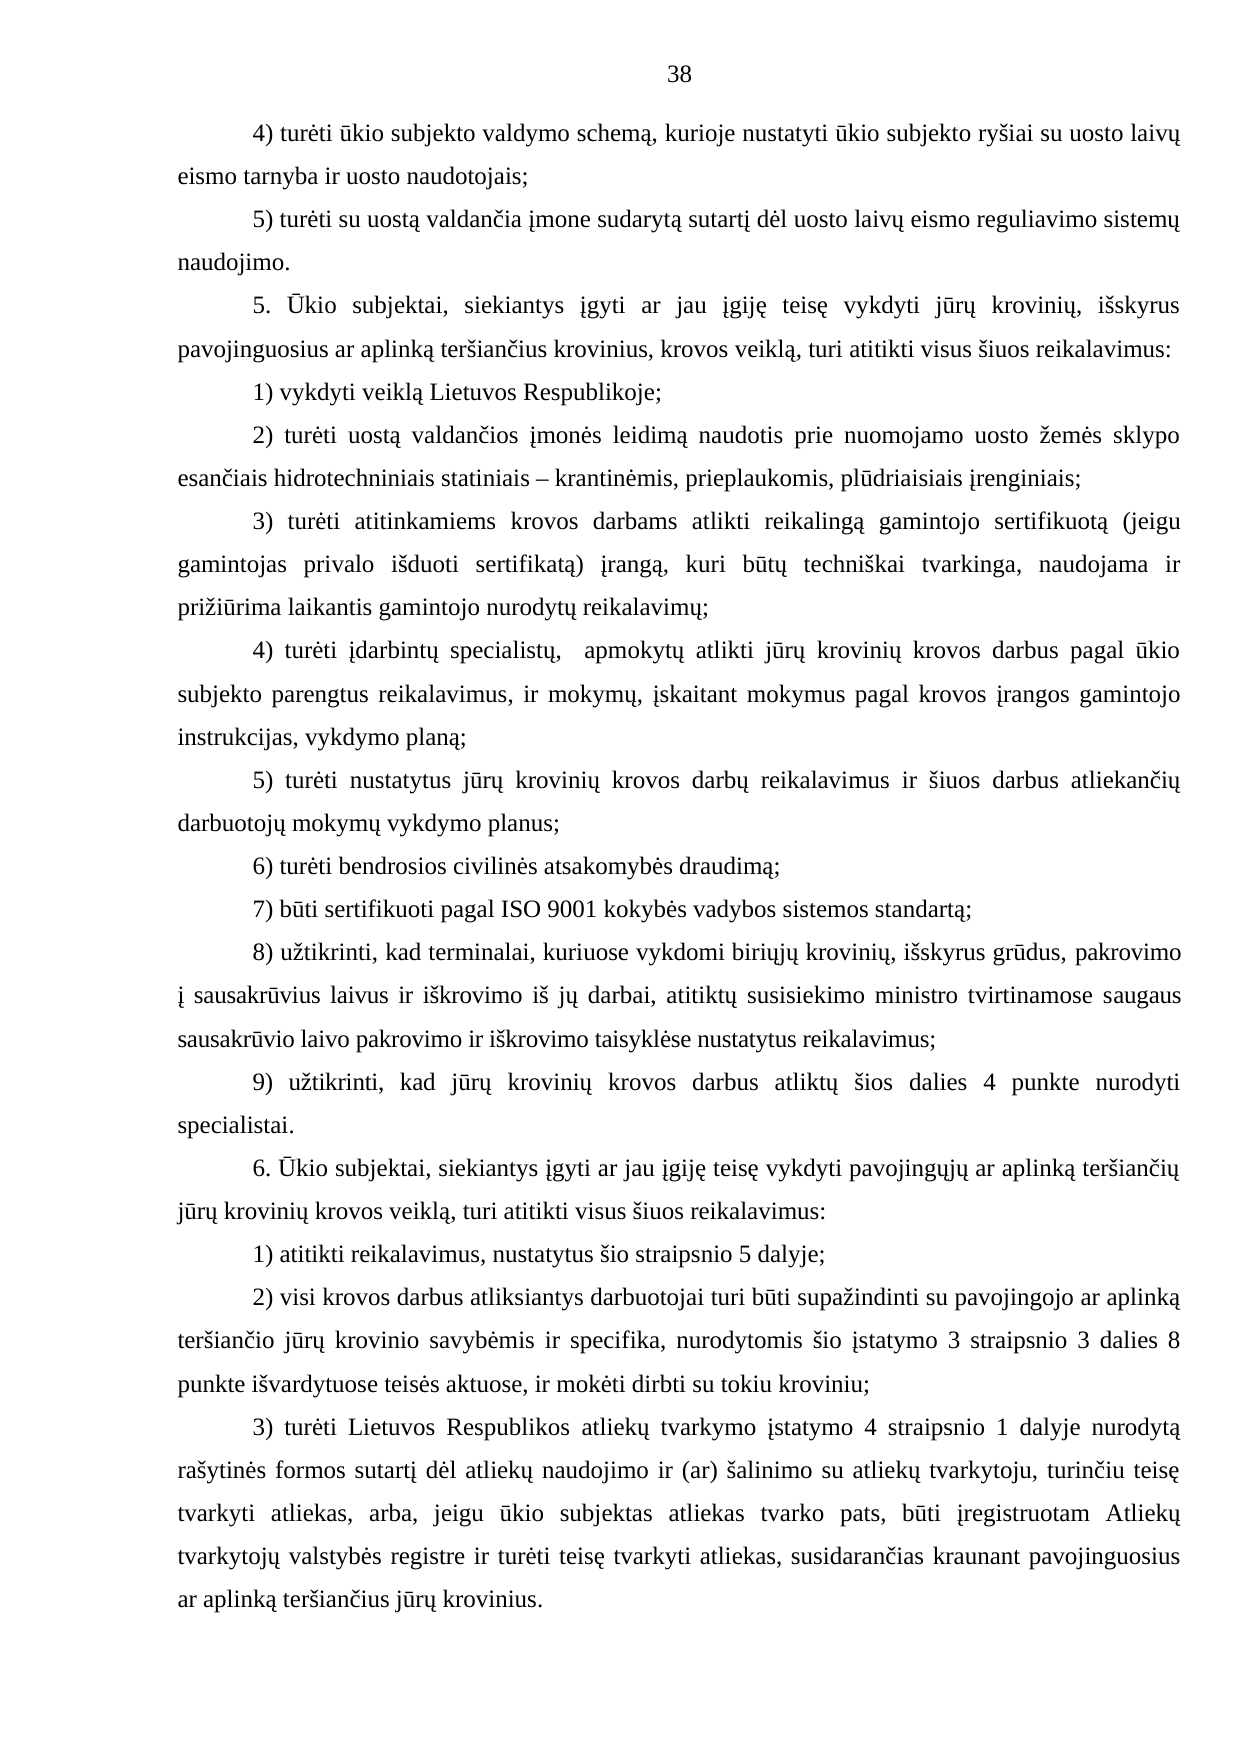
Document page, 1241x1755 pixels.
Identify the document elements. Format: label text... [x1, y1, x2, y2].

text 2) visi krovos darbus atliksiantys darbuotojai turi būti supažindinti su pavojingojo ar aplinką teršiančio jūrų krovinio savybėmis ir specifika, nurodytomis šio įstatymo 3 straipsnio 3 dalies 8 punkte išvardytuose teisės aktuose, ir mokėti dirbti su tokiu kroviniu; [177, 1282, 1181, 1397]
text 6. Ūkio subjektai, siekiantys įgyti ar jau įgiję teisę vykdyti pavojingųjų ar aplinką teršiančių jūrų krovinių krovos veiklą, turi atitikti visus šiuos reikalavimus: [177, 1153, 1181, 1225]
text 6) turėti bendrosios civilinės atsakomybės draudimą; [177, 851, 1181, 880]
text 2) turėti uostą valdančios įmonės leidimą naudotis prie nuomojamo uosto žemės sklypo esančiais hidrotechniniais statiniais – krantinėmis, prieplaukomis, plūdriaisiais įrenginiais; [177, 420, 1181, 492]
text 5) turėti su uostą valdančia įmone sudarytą sutartį dėl uosto laivų eismo reguliavimo sistemų naudojimo. [177, 204, 1181, 276]
text 3) turėti atitinkamiems krovos darbams atlikti reikalingą gamintojo sertifikuotą (jeigu gamintojas privalo išduoti sertifikatą) įrangą, kuri būtų techniškai tvarkinga, naudojama ir prižiūrima laikantis gamintojo nurodytų reikalavimų; [177, 506, 1181, 621]
text 9) užtikrinti, kad jūrų krovinių krovos darbus atliktų šios dalies 4 punkte nurodyti specialistai. [177, 1067, 1181, 1139]
text 4) turėti įdarbintų specialistų, apmokytų atlikti jūrų krovinių krovos darbus pagal ūkio subjekto parengtus reikalavimus, ir mokymų, įskaitant mokymus pagal krovos įrangos gamintojo instrukcijas, vykdymo planą; [177, 636, 1181, 751]
text 1) vykdyti veiklą Lietuvos Respublikoje; [177, 377, 1181, 406]
text 3) turėti Lietuvos Respublikos atliekų tvarkymo įstatymo 4 straipsnio 1 dalyje nurodytą rašytinės formos sutartį dėl atliekų naudojimo ir (ar) šalinimo su atliekų tvarkytoju, turinčiu teisę tvarkyti atliekas, arba, jeigu ūkio subjektas atliekas tvarko pats, būti įregistruotam Atliekų tvarkytojų valstybės registre ir turėti teisę tvarkyti atliekas, susidarančias kraunant pavojinguosius ar aplinką teršiančius jūrų krovinius. [177, 1412, 1181, 1613]
text 5. Ūkio subjektai, siekiantys įgyti ar jau įgiję teisę vykdyti jūrų krovinių, išskyrus pavojinguosius ar aplinką teršiančius krovinius, krovos veiklą, turi atitikti visus šiuos reikalavimus: [177, 291, 1181, 362]
text 1) atitikti reikalavimus, nustatytus šio straipsnio 5 dalyje; [177, 1239, 1181, 1268]
text 5) turėti nustatytus jūrų krovinių krovos darbų reikalavimus ir šiuos darbus atliekančių darbuotojų mokymų vykdymo planus; [177, 765, 1181, 837]
text 8) užtikrinti, kad terminalai, kuriuose vykdomi biriųjų krovinių, išskyrus grūdus, pakrovimo į sausakrūvius laivus ir iškrovimo iš jų darbai, atitiktų susisiekimo ministro tvirtinamose saugaus sausakrūvio laivo pakrovimo ir iškrovimo taisyklėse nustatytus reikalavimus; [177, 937, 1181, 1052]
text 4) turėti ūkio subjekto valdymo schemą, kurioje nustatyti ūkio subjekto ryšiai su uosto laivų eismo tarnyba ir uosto naudotojais; [177, 118, 1181, 190]
text 7) būti sertifikuoti pagal ISO 9001 kokybės vadybos sistemos standartą; [177, 894, 1181, 923]
